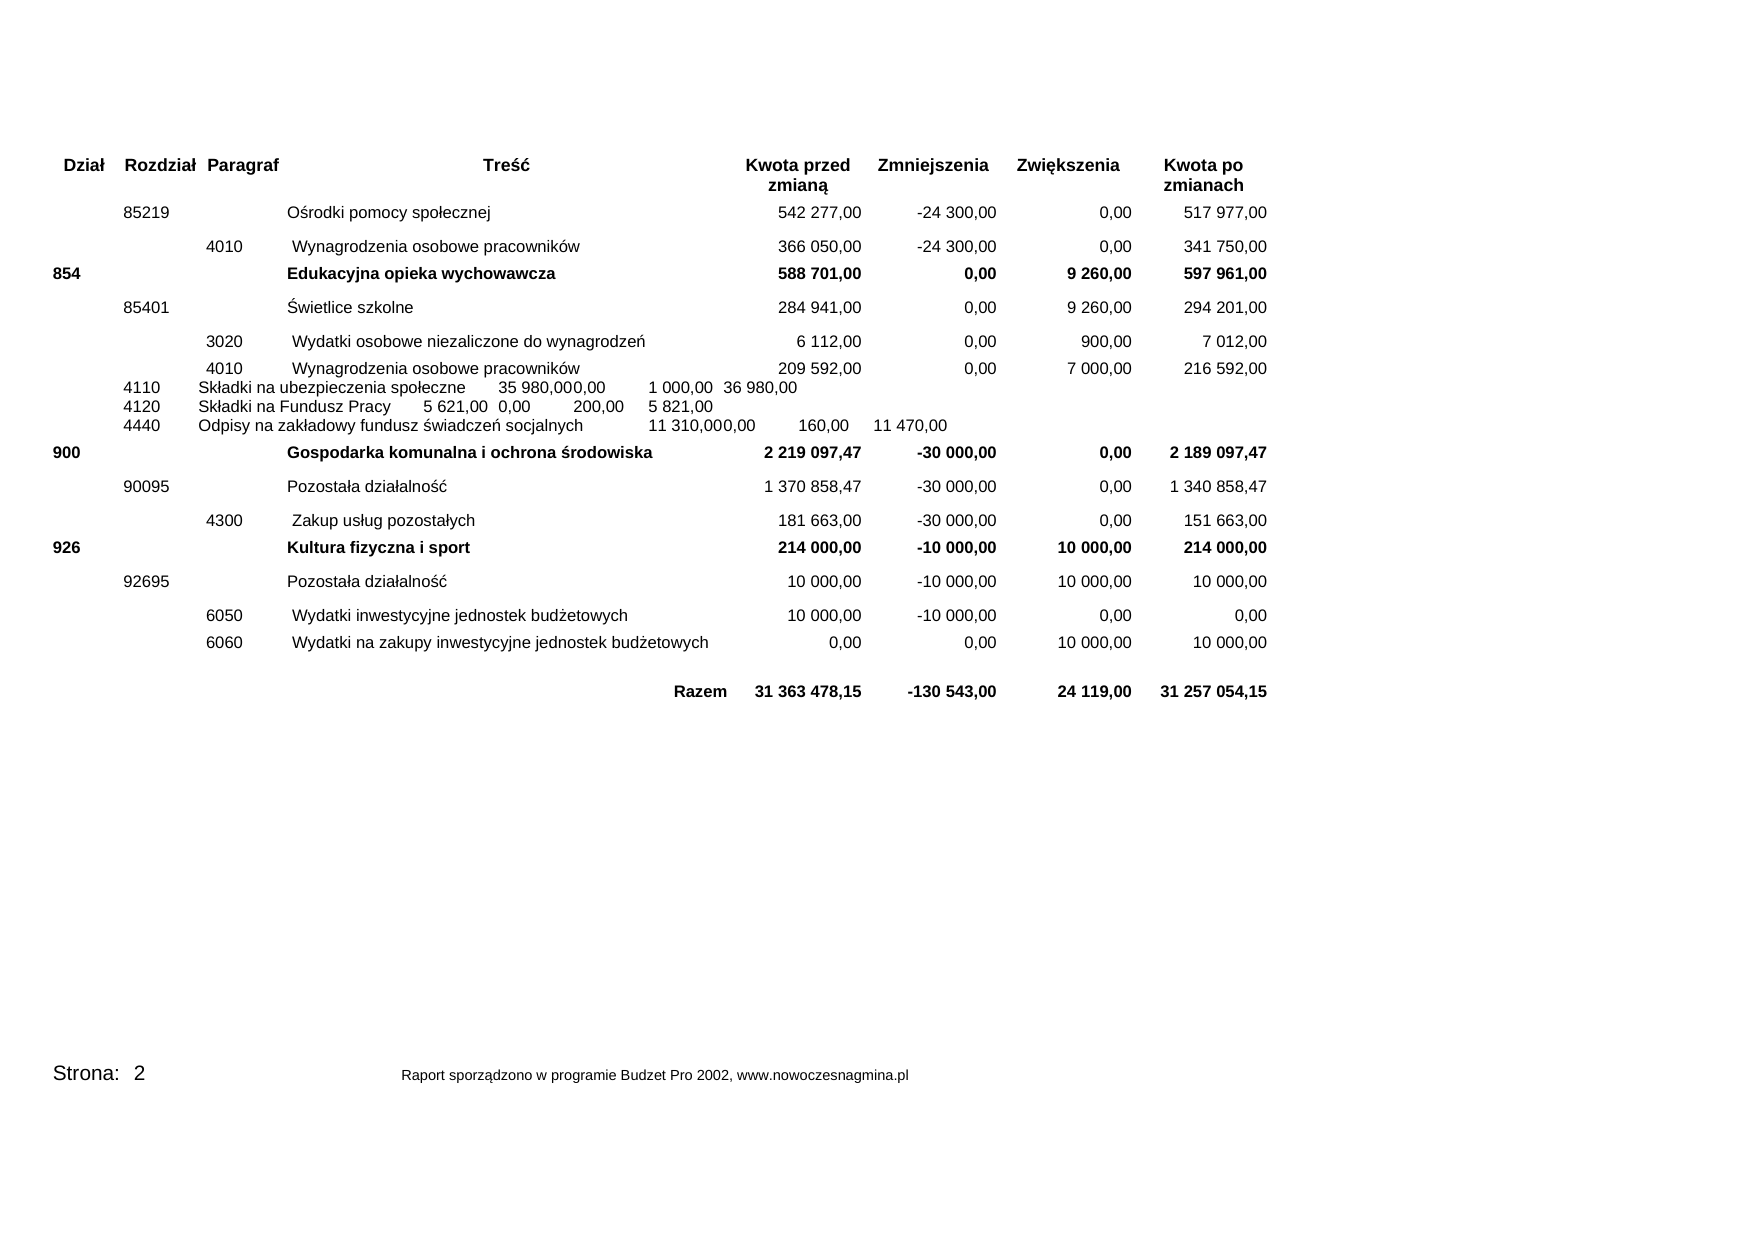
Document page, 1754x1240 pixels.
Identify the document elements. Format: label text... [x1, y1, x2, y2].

text 3020 Wydatki osobowe niezaliczone do wynagrodzeń 6 112,00 0,00 900,00 7 012,00 [48, 332, 1705, 351]
text 92695 Pozostała działalność 10 000,00 -10 000,00 10 000,00 10 000,00 [48, 572, 1705, 591]
text 4440 Odpisy na zakładowy fundusz świadczeń socjalnych 11 310,00 0,00 160,00 11 470,00 [48, 416, 1705, 435]
text 85219 Ośrodki pomocy społecznej 542 277,00 -24 300,00 0,00 517 977,00 [48, 203, 1705, 222]
text 900 Gospodarka komunalna i ochrona środowiska 2 219 097,47 -30 000,00 0,00 2 189 097,47 [48, 443, 1705, 462]
text 4110 Składki na ubezpieczenia społeczne 35 980,00 0,00 1 000,00 36 980,00 [48, 378, 1705, 397]
text Dział Rozdział Paragraf Treść Kwota przed Zmniejszenia Zwiększenia Kwota po [48, 154, 1705, 175]
text 4010 Wynagrodzenia osobowe pracowników 209 592,00 0,00 7 000,00 216 592,00 [48, 359, 1705, 378]
text zmianą zmianach [48, 175, 1705, 195]
text 4120 Składki na Fundusz Pracy 5 621,00 0,00 200,00 5 821,00 [48, 397, 1705, 416]
text 926 Kultura fizyczna i sport 214 000,00 -10 000,00 10 000,00 214 000,00 [48, 538, 1705, 557]
text 4300 Zakup usług pozostałych 181 663,00 -30 000,00 0,00 151 663,00 [48, 511, 1705, 530]
text 4010 Wynagrodzenia osobowe pracowników 366 050,00 -24 300,00 0,00 341 750,00 [48, 237, 1705, 256]
text 6060 Wydatki na zakupy inwestycyjne jednostek budżetowych 0,00 0,00 10 000,00 10 000,00 [48, 633, 1705, 652]
text Razem 31 363 478,15 -130 543,00 24 119,00 31 257 054,15 [48, 682, 1705, 701]
text 85401 Świetlice szkolne 284 941,00 0,00 9 260,00 294 201,00 [48, 298, 1705, 317]
text 6050 Wydatki inwestycyjne jednostek budżetowych 10 000,00 -10 000,00 0,00 0,00 [48, 606, 1705, 625]
text 90095 Pozostała działalność 1 370 858,47 -30 000,00 0,00 1 340 858,47 [48, 477, 1705, 496]
text Strona: 2 Raport sporządzono w programie Budzet Pro 2002, www.nowoczesnagmina.pl [48, 1061, 1705, 1085]
text 854 Edukacyjna opieka wychowawcza 588 701,00 0,00 9 260,00 597 961,00 [48, 264, 1705, 283]
